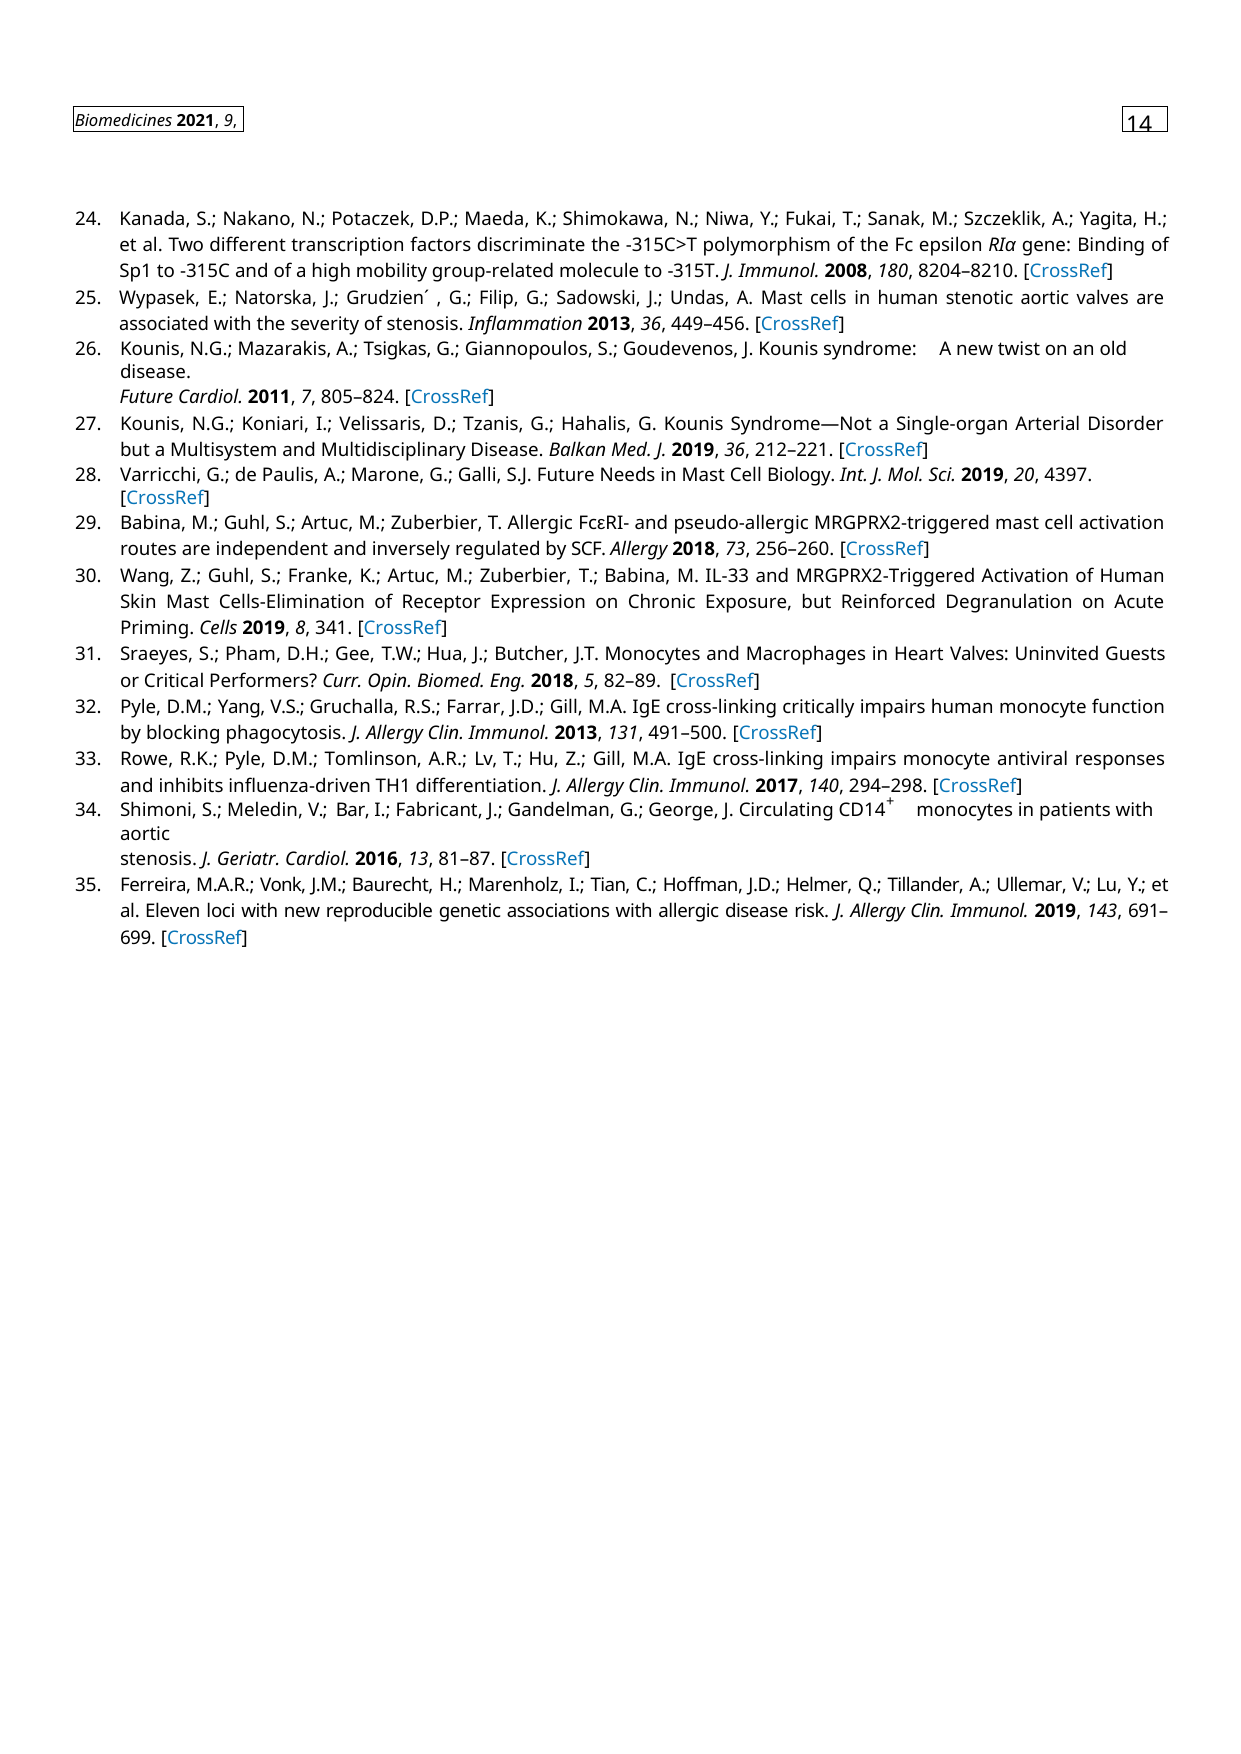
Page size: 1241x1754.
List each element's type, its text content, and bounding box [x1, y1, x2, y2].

list Babina, M.; Guhl, S.; Artuc, M.; Zuberbier, T. Allergic FcεRI- and pseudo-allergic MRGPRX2-triggered mast cell activation routes are independent and inversely regulated by SCF. Allergy 2018, 73, 256–260. [CrossRef] [75, 509, 1165, 561]
list Shimoni, S.; Meledin, V.; Bar, I.; Fabricant, J.; Gandelman, G.; George, J. Circulating CD14+ monocytes in patients with aortic [75, 798, 1180, 845]
list Kanada, S.; Nakano, N.; Potaczek, D.P.; Maeda, K.; Shimokawa, N.; Niwa, Y.; Fukai, T.; Sanak, M.; Szczeklik, A.; Yagita, H.; et al. Two different transcription factors discriminate the -315C>T polymorphism of the Fc epsilon RIα gene: Binding of Sp1 to -315C and of a high mobility group-related molecule to -315T. J. Immunol. 2008, 180, 8204–8210. [CrossRef] [75, 205, 1169, 283]
list Sraeyes, S.; Pham, D.H.; Gee, T.W.; Hua, J.; Butcher, J.T. Monocytes and Macrophages in Heart Valves: Uninvited Guests or Critical Performers? Curr. Opin. Biomed. Eng. 2018, 5, 82–89. [CrossRef] [75, 641, 1166, 692]
list Kounis, N.G.; Koniari, I.; Velissaris, D.; Tzanis, G.; Hahalis, G. Kounis Syndrome—Not a Single-organ Arterial Disorder but a Multisystem and Multidisciplinary Disease. Balkan Med. J. 2019, 36, 212–221. [CrossRef] [75, 410, 1166, 462]
list Kounis, N.G.; Mazarakis, A.; Tsigkas, G.; Giannopoulos, S.; Goudevenos, J. Kounis syndrome: A new twist on an old disease. [75, 337, 1180, 383]
list Wypasek, E.; Natorska, J.; Grudzien´ , G.; Filip, G.; Sadowski, J.; Undas, A. Mast cells in human stenotic aortic valves are associated with the severity of stenosis. Inflammation 2013, 36, 449–456. [CrossRef] [75, 284, 1165, 336]
list Varricchi, G.; de Paulis, A.; Marone, G.; Galli, S.J. Future Needs in Mast Cell Biology. Int. J. Mol. Sci. 2019, 20, 4397. [CrossRef] [75, 462, 1180, 509]
list Rowe, R.K.; Pyle, D.M.; Tomlinson, A.R.; Lv, T.; Hu, Z.; Gill, M.A. IgE cross-linking impairs monocyte antiviral responses and inhibits influenza-driven TH1 differentiation. J. Allergy Clin. Immunol. 2017, 140, 294–298. [CrossRef] [75, 746, 1165, 797]
text stenosis. J. Geriatr. Cardiol. 2016, 13, 81–87. [CrossRef] [120, 845, 1180, 871]
list Ferreira, M.A.R.; Vonk, J.M.; Baurecht, H.; Marenholz, I.; Tian, C.; Hoffman, J.D.; Helmer, Q.; Tillander, A.; Ullemar, V.; Lu, Y.; et al. Eleven loci with new reproducible genetic associations with allergic disease risk. J. Allergy Clin. Immunol. 2019, 143, 691–699. [CrossRef] [75, 872, 1169, 949]
list Wang, Z.; Guhl, S.; Franke, K.; Artuc, M.; Zuberbier, T.; Babina, M. IL-33 and MRGPRX2-Triggered Activation of Human Skin Mast Cells-Elimination of Receptor Expression on Chronic Exposure, but Reinforced Degranulation on Acute Priming. Cells 2019, 8, 341. [CrossRef] [75, 562, 1166, 640]
list Pyle, D.M.; Yang, V.S.; Gruchalla, R.S.; Farrar, J.D.; Gill, M.A. IgE cross-linking critically impairs human monocyte function by blocking phagocytosis. J. Allergy Clin. Immunol. 2013, 131, 491–500. [CrossRef] [75, 693, 1166, 745]
text Future Cardiol. 2011, 7, 805–824. [CrossRef] [119, 384, 1180, 409]
